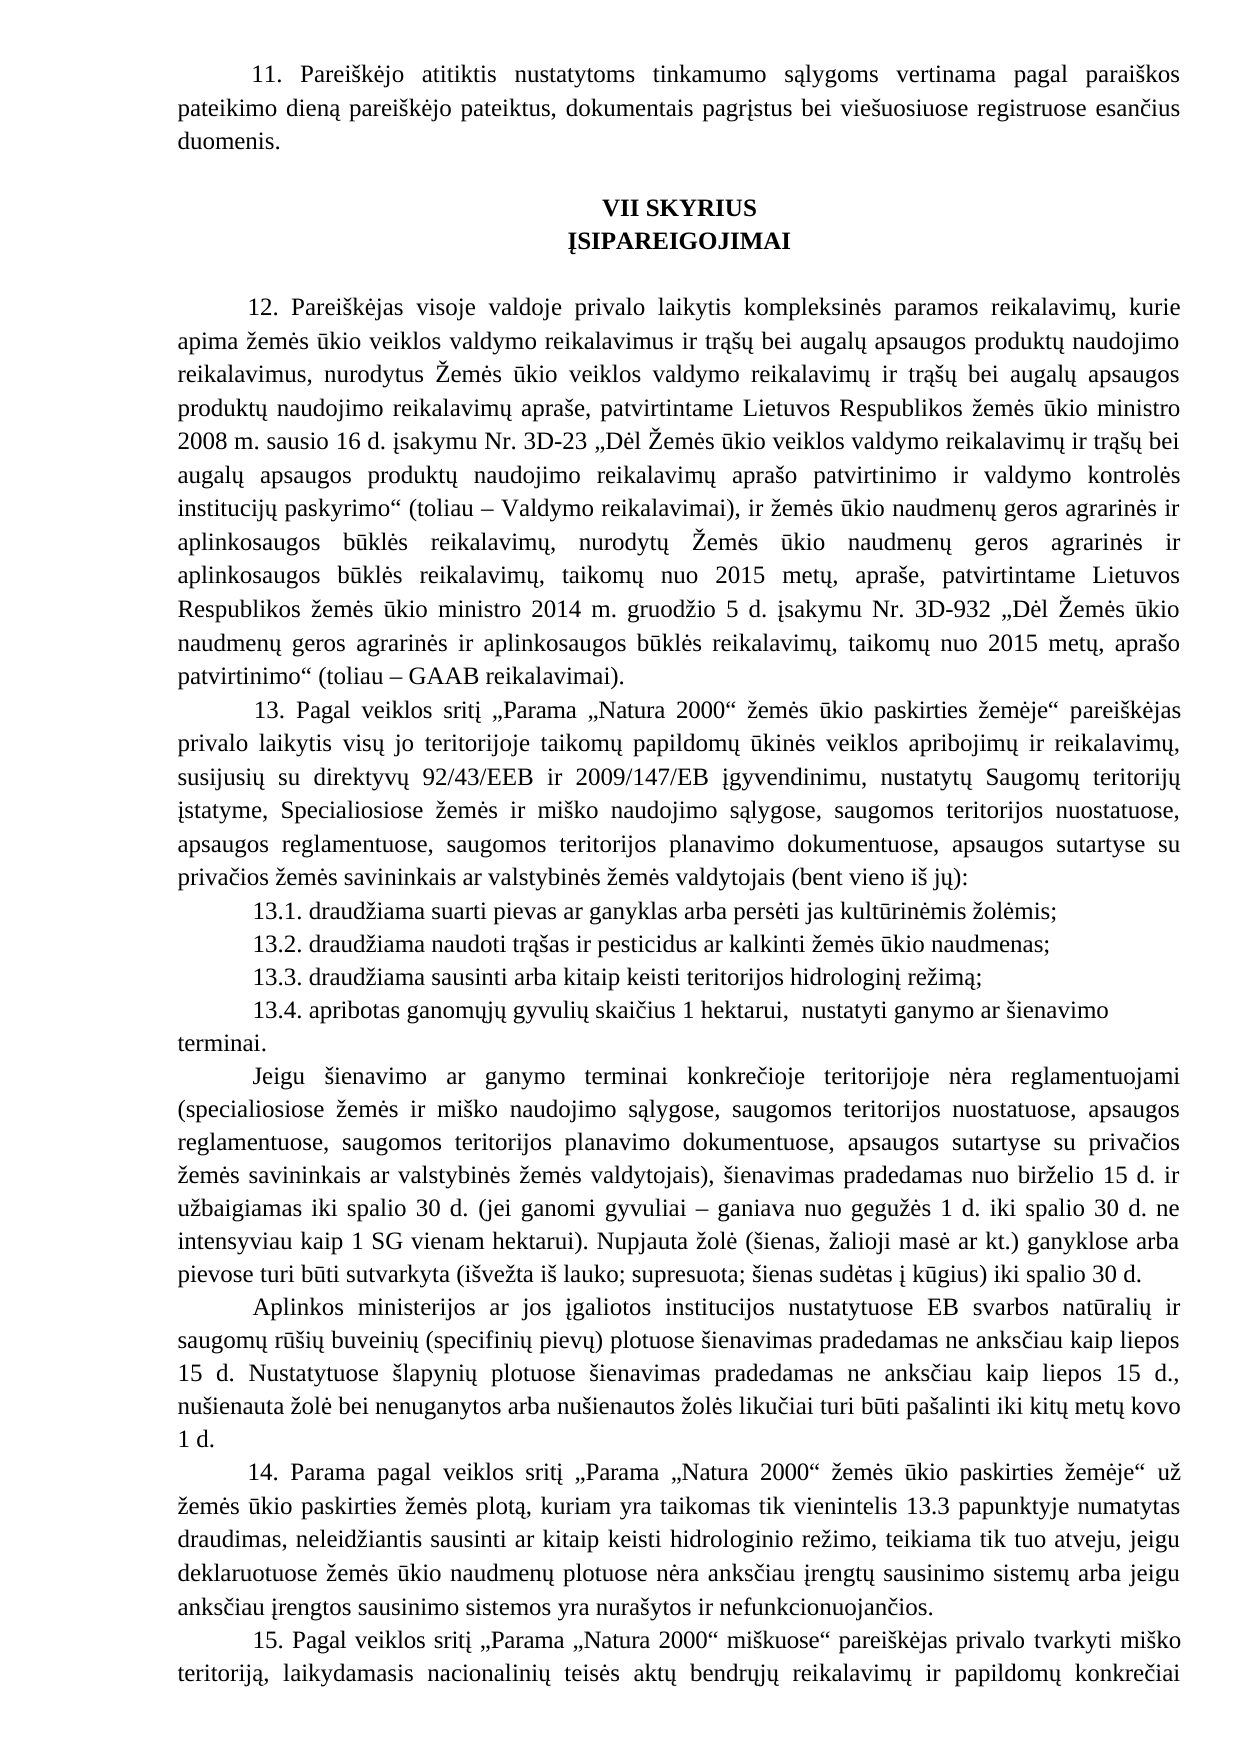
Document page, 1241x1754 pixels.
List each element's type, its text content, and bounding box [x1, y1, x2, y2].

text ĮSIPAREIGOJIMAI [177, 226, 1181, 255]
text 13.4. apribotas ganomųjų gyvulių skaičius 1 hektarui, nustatyti ganymo ar šienavimo terminai. [177, 995, 1181, 1057]
text Jeigu šienavimo ar ganymo terminai konkrečioje teritorijoje nėra reglamentuojami (specialiosiose žemės ir miško naudojimo sąlygose, saugomos teritorijos nuostatuose, apsaugos reglamentuose, saugomos teritorijos planavimo dokumentuose, apsaugos sutartyse su privačios žemės savininkais ar valstybinės žemės valdytojais), šienavimas pradedamas nuo birželio 15 d. ir užbaigiamas iki spalio 30 d. (jei ganomi gyvuliai – ganiava nuo gegužės 1 d. iki spalio 30 d. ne intensyviau kaip 1 SG vienam hektarui). Nupjauta žolė (šienas, žalioji masė ar kt.) ganyklose arba pievose turi būti sutvarkyta (išvežta iš lauko; supresuota; šienas sudėtas į kūgius) iki spalio 30 d. [177, 1061, 1181, 1288]
text 15. Pagal veiklos sritį „Parama „Natura 2000“ miškuose“ pareiškėjas privalo tvarkyti miško teritoriją, laikydamasis nacionalinių teisės aktų bendrųjų reikalavimų ir papildomų konkrečiai [177, 1625, 1181, 1687]
text 11. Pareiškėjo atitiktis nustatytoms tinkamumo sąlygoms vertinama pagal paraiškos pateikimo dieną pareiškėjo pateiktus, dokumentais pagrįstus bei viešuosiuose registruose esančius duomenis. [177, 59, 1181, 155]
text 13.1. draudžiama suarti pievas ar ganyklas arba persėti jas kultūrinėmis žolėmis; [177, 896, 1181, 925]
text 13. Pagal veiklos sritį „Parama „Natura 2000“ žemės ūkio paskirties žemėje“ pareiškėjas privalo laikytis visų jo teritorijoje taikomų papildomų ūkinės veiklos apribojimų ir reikalavimų, susijusių su direktyvų 92/43/EEB ir 2009/147/EB įgyvendinimu, nustatytų Saugomų teritorijų įstatyme, Specialiosiose žemės ir miško naudojimo sąlygose, saugomos teritorijos nuostatuose, apsaugos reglamentuose, saugomos teritorijos planavimo dokumentuose, apsaugos sutartyse su privačios žemės savininkais ar valstybinės žemės valdytojais (bent vieno iš jų): [177, 695, 1181, 891]
text 13.2. draudžiama naudoti trąšas ir pesticidus ar kalkinti žemės ūkio naudmenas; [177, 929, 1181, 958]
text 13.3. draudžiama sausinti arba kitaip keisti teritorijos hidrologinį režimą; [177, 962, 1181, 991]
text Aplinkos ministerijos ar jos įgaliotos institucijos nustatytuose EB svarbos natūralių ir saugomų rūšių buveinių (specifinių pievų) plotuose šienavimas pradedamas ne anksčiau kaip liepos 15 d. Nustatytuose šlapynių plotuose šienavimas pradedamas ne anksčiau kaip liepos 15 d., nušienauta žolė bei nenuganytos arba nušienautos žolės likučiai turi būti pašalinti iki kitų metų kovo 1 d. [177, 1292, 1181, 1453]
text 14. Parama pagal veiklos sritį „Parama „Natura 2000“ žemės ūkio paskirties žemėje“ už žemės ūkio paskirties žemės plotą, kuriam yra taikomas tik vienintelis 13.3 papunktyje numatytas draudimas, neleidžiantis sausinti ar kitaip keisti hidrologinio režimo, teikiama tik tuo atveju, jeigu deklaruotuose žemės ūkio naudmenų plotuose nėra anksčiau įrengtų sausinimo sistemų arba jeigu anksčiau įrengtos sausinimo sistemos yra nurašytos ir nefunkcionuojančios. [177, 1457, 1181, 1620]
text VII SKYRIUS [177, 193, 1181, 222]
text 12. Pareiškėjas visoje valdoje privalo laikytis kompleksinės paramos reikalavimų, kurie apima žemės ūkio veiklos valdymo reikalavimus ir trąšų bei augalų apsaugos produktų naudojimo reikalavimus, nurodytus Žemės ūkio veiklos valdymo reikalavimų ir trąšų bei augalų apsaugos produktų naudojimo reikalavimų apraše, patvirtintame Lietuvos Respublikos žemės ūkio ministro 2008 m. sausio 16 d. įsakymu Nr. 3D-23 „Dėl Žemės ūkio veiklos valdymo reikalavimų ir trąšų bei augalų apsaugos produktų naudojimo reikalavimų aprašo patvirtinimo ir valdymo kontrolės institucijų paskyrimo“ (toliau – Valdymo reikalavimai), ir žemės ūkio naudmenų geros agrarinės ir aplinkosaugos būklės reikalavimų, nurodytų Žemės ūkio naudmenų geros agrarinės ir aplinkosaugos būklės reikalavimų, taikomų nuo 2015 metų, apraše, patvirtintame Lietuvos Respublikos žemės ūkio ministro 2014 m. gruodžio 5 d. įsakymu Nr. 3D-932 „Dėl Žemės ūkio naudmenų geros agrarinės ir aplinkosaugos būklės reikalavimų, taikomų nuo 2015 metų, aprašo patvirtinimo“ (toliau – GAAB reikalavimai). [177, 292, 1181, 690]
